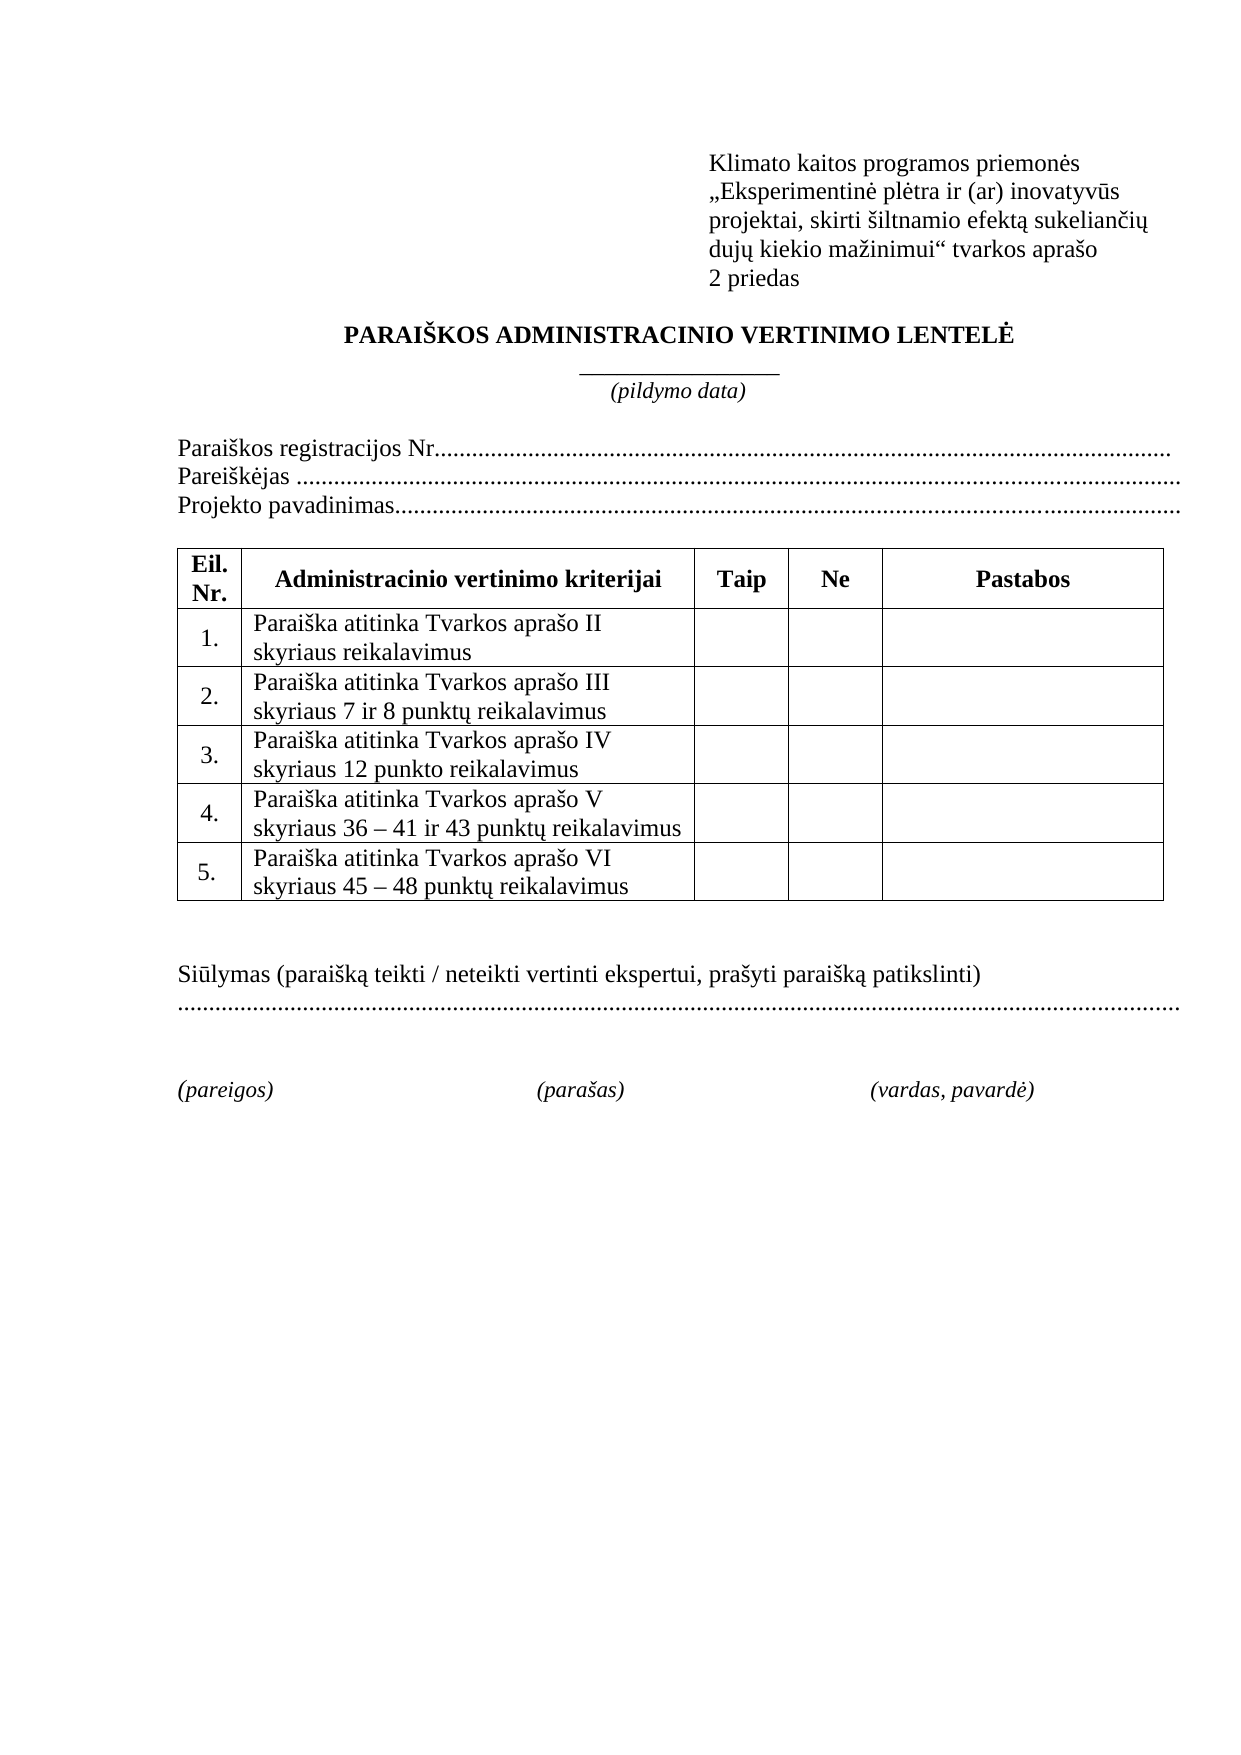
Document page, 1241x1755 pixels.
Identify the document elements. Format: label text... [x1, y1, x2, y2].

table_header Eil. Nr. [178, 549, 241, 607]
text (pildymo data) [177, 378, 1181, 404]
text projektai, skirti šiltnamio efektą sukeliančių [709, 205, 1181, 234]
text Paraiškos registracijos Nr...................................................................................................................... [177, 433, 1181, 461]
table_cell [789, 843, 882, 900]
table_cell [695, 784, 788, 842]
table_cell 3. [178, 726, 241, 783]
table_cell [695, 609, 788, 666]
table_cell [883, 667, 1163, 724]
text Pareiškėjas ................... [177, 461, 1181, 490]
text Klimato kaitos programos priemonės [709, 148, 1181, 176]
text Projekto pavadinimas ...................... [177, 490, 1181, 519]
table_cell [789, 609, 882, 666]
table_cell [695, 843, 788, 900]
text ________________ [177, 349, 1181, 378]
table_cell [789, 784, 882, 842]
text „Eksperimentinė plėtra ir (ar) inovatyvūs [709, 176, 1181, 205]
table_cell [883, 784, 1163, 842]
table_cell 5. [178, 843, 241, 900]
table_cell Paraiška atitinka Tvarkos aprašo V skyriaus 36 – 41 ir 43 punktų reikalavimus [242, 784, 694, 842]
text 2 priedas [709, 263, 1181, 291]
table_cell 1. [178, 609, 241, 666]
table_cell [883, 726, 1163, 783]
table_cell [695, 667, 788, 724]
table_cell [883, 609, 1163, 666]
text (pareigos) (parašas) (vardas, pavardė) [177, 1074, 1181, 1102]
table_header Ne [789, 549, 882, 607]
table_cell [695, 726, 788, 783]
table_cell Paraiška atitinka Tvarkos aprašo III skyriaus 7 ir 8 punktų reikalavimus [242, 667, 694, 724]
text dujų kiekio mažinimui“ tvarkos aprašo [709, 234, 1181, 263]
table_header Taip [695, 549, 788, 607]
table_header Pastabos [883, 549, 1163, 607]
table_cell Paraiška atitinka Tvarkos aprašo II skyriaus reikalavimus [242, 609, 694, 666]
text PARAIŠKOS ADMINISTRACINIO VERTINIMO LENTELĖ [177, 320, 1181, 349]
table_cell Paraiška atitinka Tvarkos aprašo IV skyriaus 12 punkto reikalavimus [242, 726, 694, 783]
table_cell [789, 667, 882, 724]
table_cell [789, 726, 882, 783]
table_cell 4. [178, 784, 241, 842]
table_cell 2. [178, 667, 241, 724]
text Siūlymas (paraišką teikti / neteikti vertinti ekspertui, prašyti paraišką patikslinti) [177, 959, 1181, 987]
table_cell [883, 843, 1163, 900]
table_cell Paraiška atitinka Tvarkos aprašo VI skyriaus 45 – 48 punktų reikalavimus [242, 843, 694, 900]
table_header Administracinio vertinimo kriterijai [242, 549, 694, 607]
